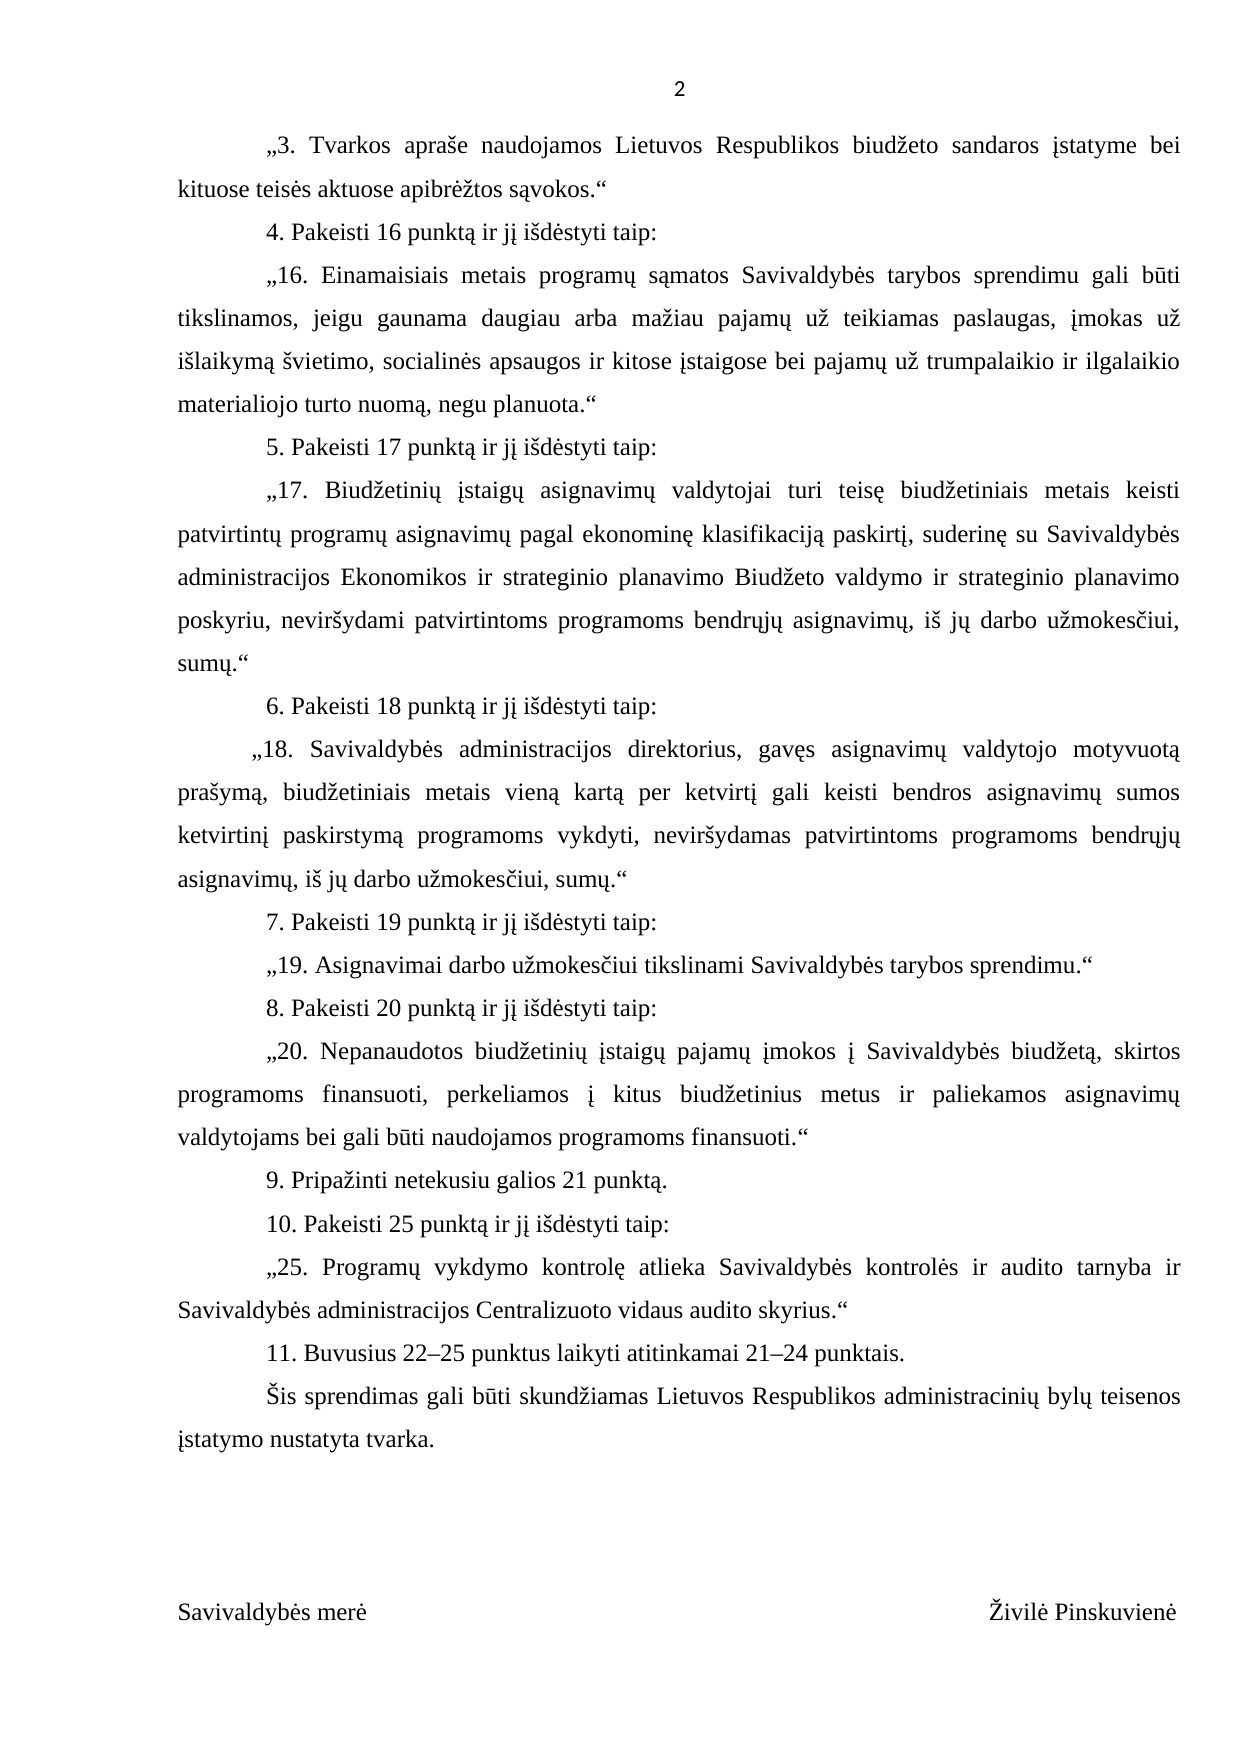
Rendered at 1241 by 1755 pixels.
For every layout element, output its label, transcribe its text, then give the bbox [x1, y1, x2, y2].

text 8. Pakeisti 20 punktą ir jį išdėstyti taip: [177, 993, 1181, 1022]
text „17. Biudžetinių įstaigų asignavimų valdytojai turi teisę biudžetiniais metais keisti patvirtintų programų asignavimų pagal ekonominę klasifikaciją paskirtį, suderinę su Savivaldybės administracijos Ekonomikos ir strateginio planavimo Biudžeto valdymo ir strateginio planavimo poskyriu, neviršydami patvirtintoms programoms bendrųjų asignavimų, iš jų darbo užmokesčiui, sumų.“ [177, 476, 1181, 677]
text 10. Pakeisti 25 punktą ir jį išdėstyti taip: [177, 1209, 1181, 1237]
text 9. Pripažinti netekusiu galios 21 punktą. [177, 1166, 1181, 1194]
text 11. Buvusius 22–25 punktus laikyti atitinkamai 21–24 punktais. [177, 1338, 1181, 1367]
text „19. Asignavimai darbo užmokesčiui tikslinami Savivaldybės tarybos sprendimu.“ [177, 950, 1181, 979]
text 6. Pakeisti 18 punktą ir jį išdėstyti taip: [177, 691, 1181, 720]
text 7. Pakeisti 19 punktą ir jį išdėstyti taip: [177, 907, 1181, 936]
text 4. Pakeisti 16 punktą ir jį išdėstyti taip: [177, 217, 1181, 246]
text Šis sprendimas gali būti skundžiamas Lietuvos Respublikos administracinių bylų teisenos įstatymo nustatyta tvarka. [177, 1381, 1181, 1453]
text „16. Einamaisiais metais programų sąmatos Savivaldybės tarybos sprendimu gali būti tikslinamos, jeigu gaunama daugiau arba mažiau pajamų už teikiamas paslaugas, įmokas už išlaikymą švietimo, socialinės apsaugos ir kitose įstaigose bei pajamų už trumpalaikio ir ilgalaikio materialiojo turto nuomą, negu planuota.“ [177, 260, 1181, 418]
text Savivaldybės merė Živilė Pinskuvienė [177, 1597, 1181, 1626]
text „20. Nepanaudotos biudžetinių įstaigų pajamų įmokos į Savivaldybės biudžetą, skirtos programoms finansuoti, perkeliamos į kitus biudžetinius metus ir paliekamos asignavimų valdytojams bei gali būti naudojamos programoms finansuoti.“ [177, 1036, 1181, 1151]
text 5. Pakeisti 17 punktą ir jį išdėstyti taip: [177, 432, 1181, 461]
text „25. Programų vykdymo kontrolę atlieka Savivaldybės kontrolės ir audito tarnyba ir Savivaldybės administracijos Centralizuoto vidaus audito skyrius.“ [177, 1252, 1181, 1324]
text „3. Tvarkos apraše naudojamos Lietuvos Respublikos biudžeto sandaros įstatyme bei kituose teisės aktuose apibrėžtos sąvokos.“ [177, 131, 1181, 202]
text „18. Savivaldybės administracijos direktorius, gavęs asignavimų valdytojo motyvuotą prašymą, biudžetiniais metais vieną kartą per ketvirtį gali keisti bendros asignavimų sumos ketvirtinį paskirstymą programoms vykdyti, neviršydamas patvirtintoms programoms bendrųjų asignavimų, iš jų darbo užmokesčiui, sumų.“ [177, 734, 1181, 892]
